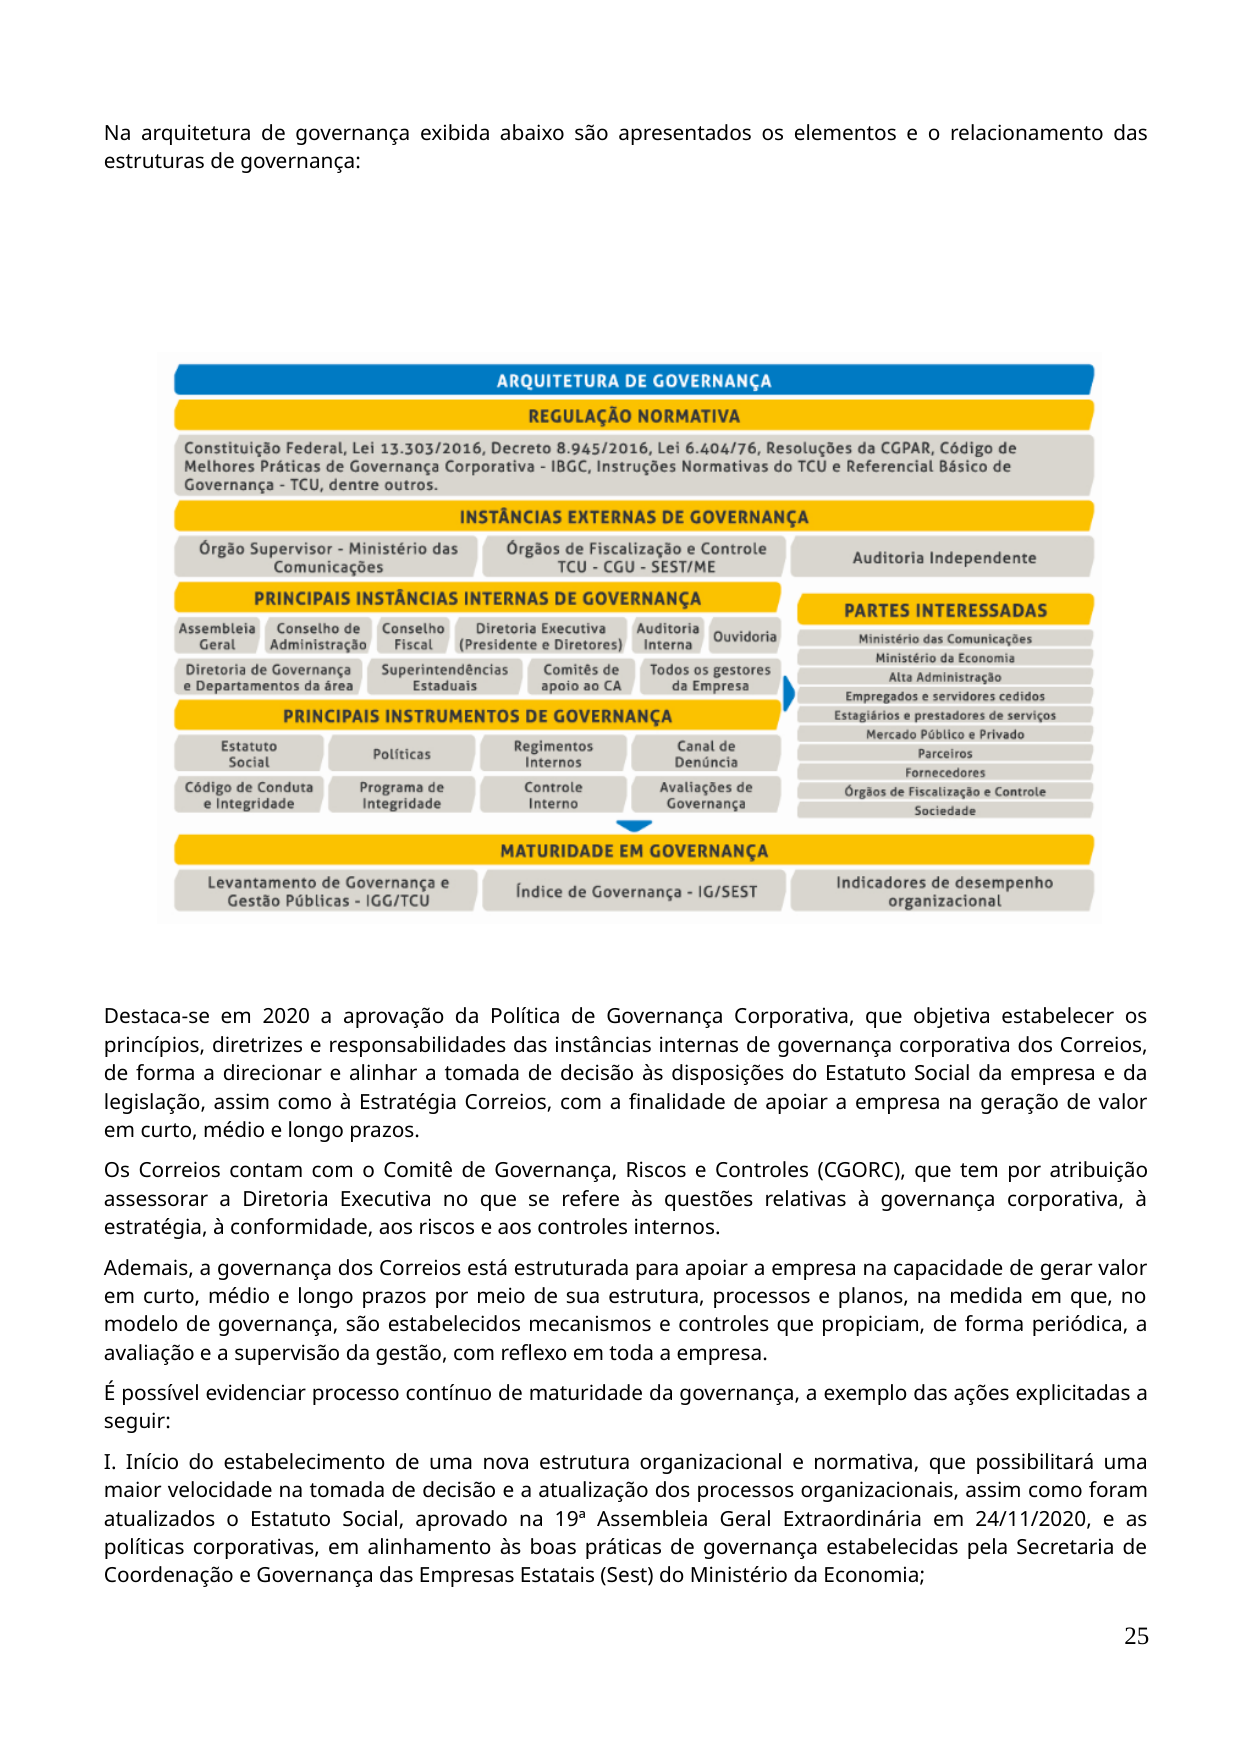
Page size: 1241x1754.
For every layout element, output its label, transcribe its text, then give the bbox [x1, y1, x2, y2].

text Ademais, a governança dos Correios está estruturada para apoiar a empresa na capacidade de gerar valor em curto, médio e longo prazos por meio de sua estrutura, processos e planos, na medida em que, no modelo de governança, são estabelecidos mecanismos e controles que propiciam, de forma periódica, a avaliação e a supervisão da gestão, com reflexo em toda a empresa. [104, 1253, 1149, 1366]
text Destaca-se em 2020 a aprovação da Política de Governança Corporativa, que objetiva estabelecer os princípios, diretrizes e responsabilidades das instâncias internas de governança corporativa dos Correios, de forma a direcionar e alinhar a tomada de decisão às disposições do Estatuto Social da empresa e da legislação, assim como à Estratégia Correios, com a finalidade de apoiar a empresa na geração de valor em curto, médio e longo prazos. [104, 1002, 1149, 1144]
text É possível evidenciar processo contínuo de maturidade da governança, a exemplo das ações explicitadas a seguir: [104, 1378, 1149, 1435]
text Os Correios contam com o Comitê de Governança, Riscos e Controles (CGORC), que tem por atribuição assessorar a Diretoria Executiva no que se refere às questões relativas à governança corporativa, à estratégia, à conformidade, aos riscos e aos controles internos. [104, 1156, 1149, 1241]
text Na arquitetura de governança exibida abaixo são apresentados os elementos e o relacionamento das estruturas de governança: [104, 118, 1149, 175]
picture [156, 352, 1103, 924]
list I. Início do estabelecimento de uma nova estrutura organizacional e normativa, que possibilitará uma maior velocidade na tomada de decisão e a atualização dos processos organizacionais, assim como foram atualizados o Estatuto Social, aprovado na 19ª Assembleia Geral Extraordinária em 24/11/2020, e as políticas corporativas, em alinhamento às boas práticas de governança estabelecidas pela Secretaria de Coordenação e Governança das Empresas Estatais (Sest) do Ministério da Economia; [104, 1447, 1149, 1589]
